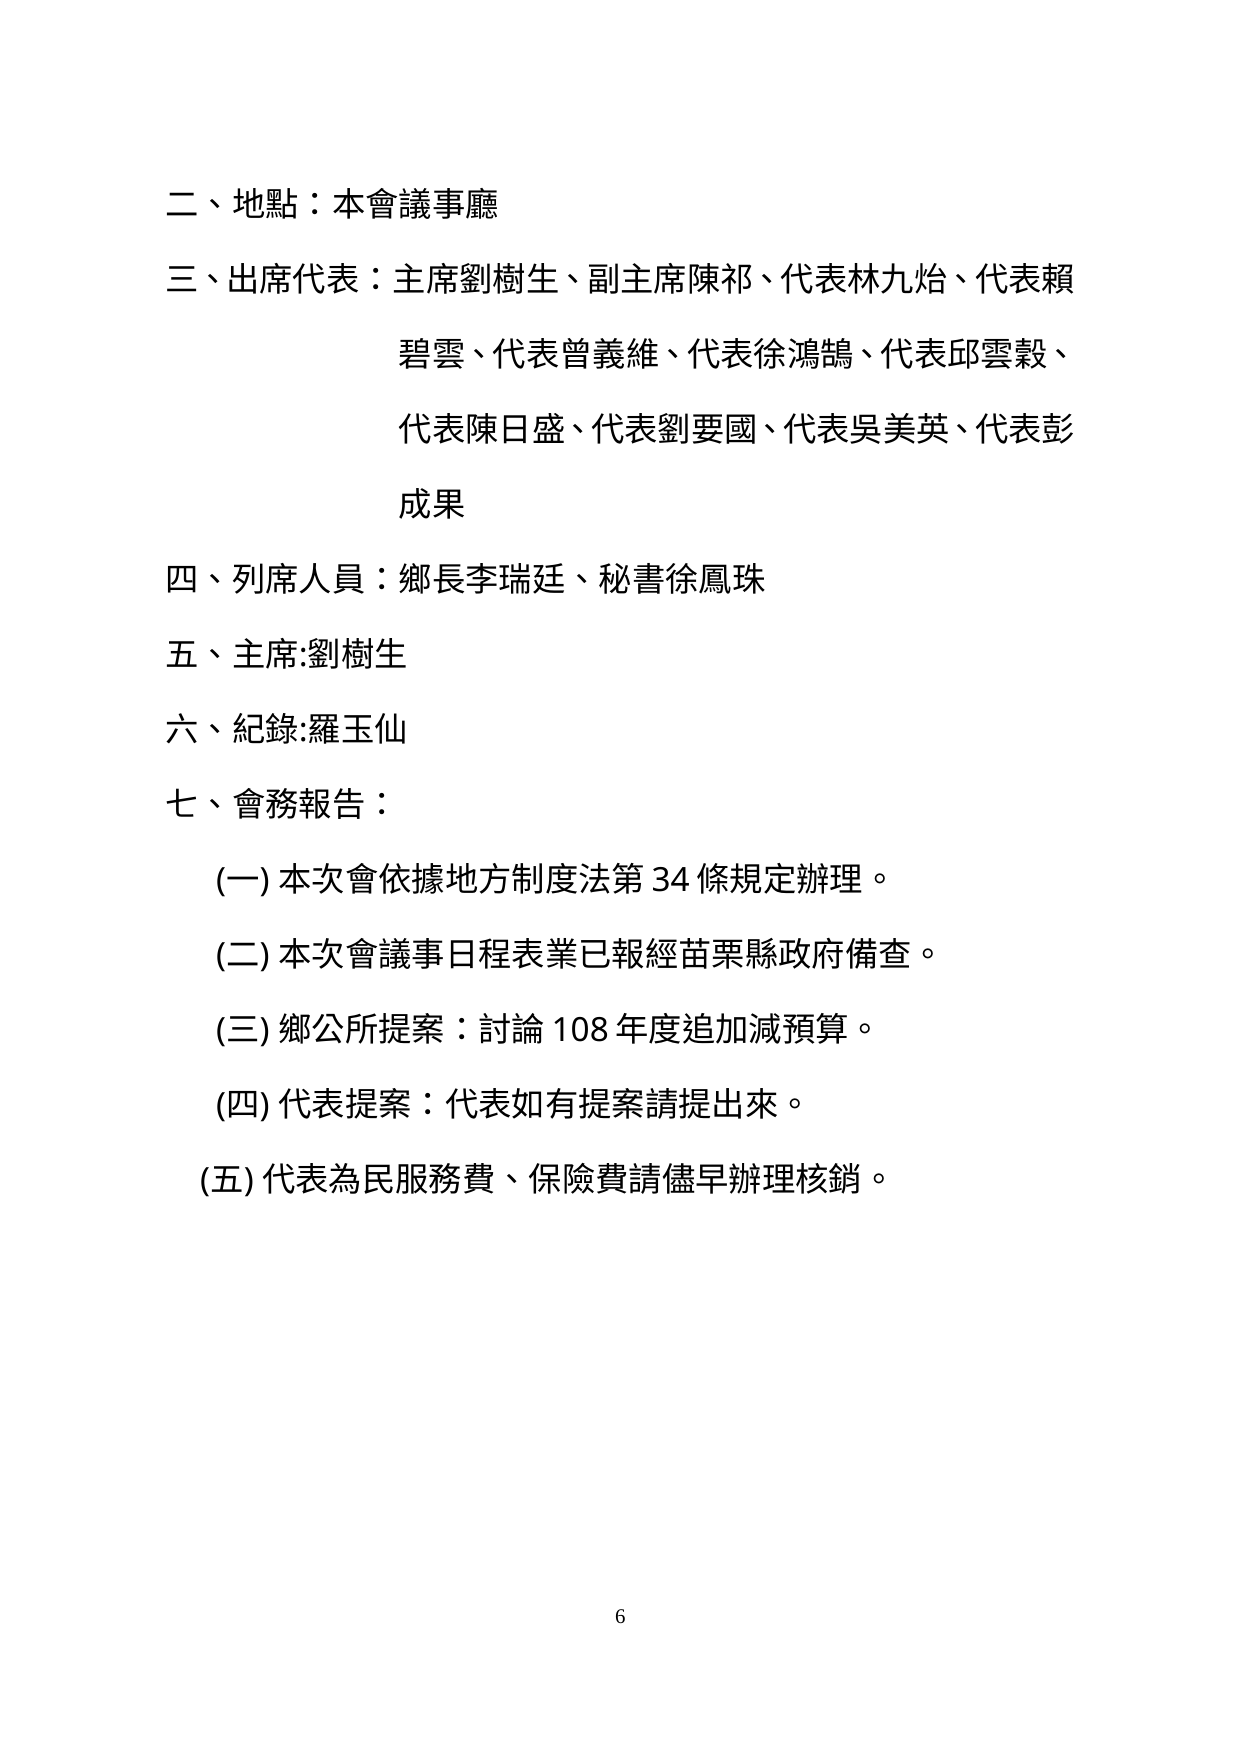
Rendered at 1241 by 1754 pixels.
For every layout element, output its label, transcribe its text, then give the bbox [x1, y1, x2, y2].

text (五) 代表為民服務費、保險費請儘早辦理核銷。 [165, 1139, 1075, 1214]
text 六、紀錄:羅玉仙 [165, 689, 1075, 764]
text (三) 鄉公所提案：討論108年度追加減預算。 [165, 989, 1075, 1064]
text 二、地點：本會議事廳 [165, 164, 1075, 239]
text 四、列席人員：鄉長李瑞廷、秘書徐鳳珠 [165, 539, 1075, 614]
text (二) 本次會議事日程表業已報經苗栗縣政府備查。 [165, 914, 1075, 989]
text (一) 本次會依據地方制度法第34條規定辦理。 [165, 839, 1075, 914]
text (四) 代表提案：代表如有提案請提出來。 [165, 1064, 1075, 1139]
text 七、會務報告： [165, 764, 1075, 839]
text 三、出席代表：主席劉樹生、副主席陳祁、代表林九炲、代表賴碧雲、代表曾義維、代表徐鴻鵠、代表邱雲穀、代表陳日盛、代表劉要國、代表吳美英、代表彭成果 [165, 239, 1075, 539]
text 五、主席:劉樹生 [165, 614, 1075, 689]
